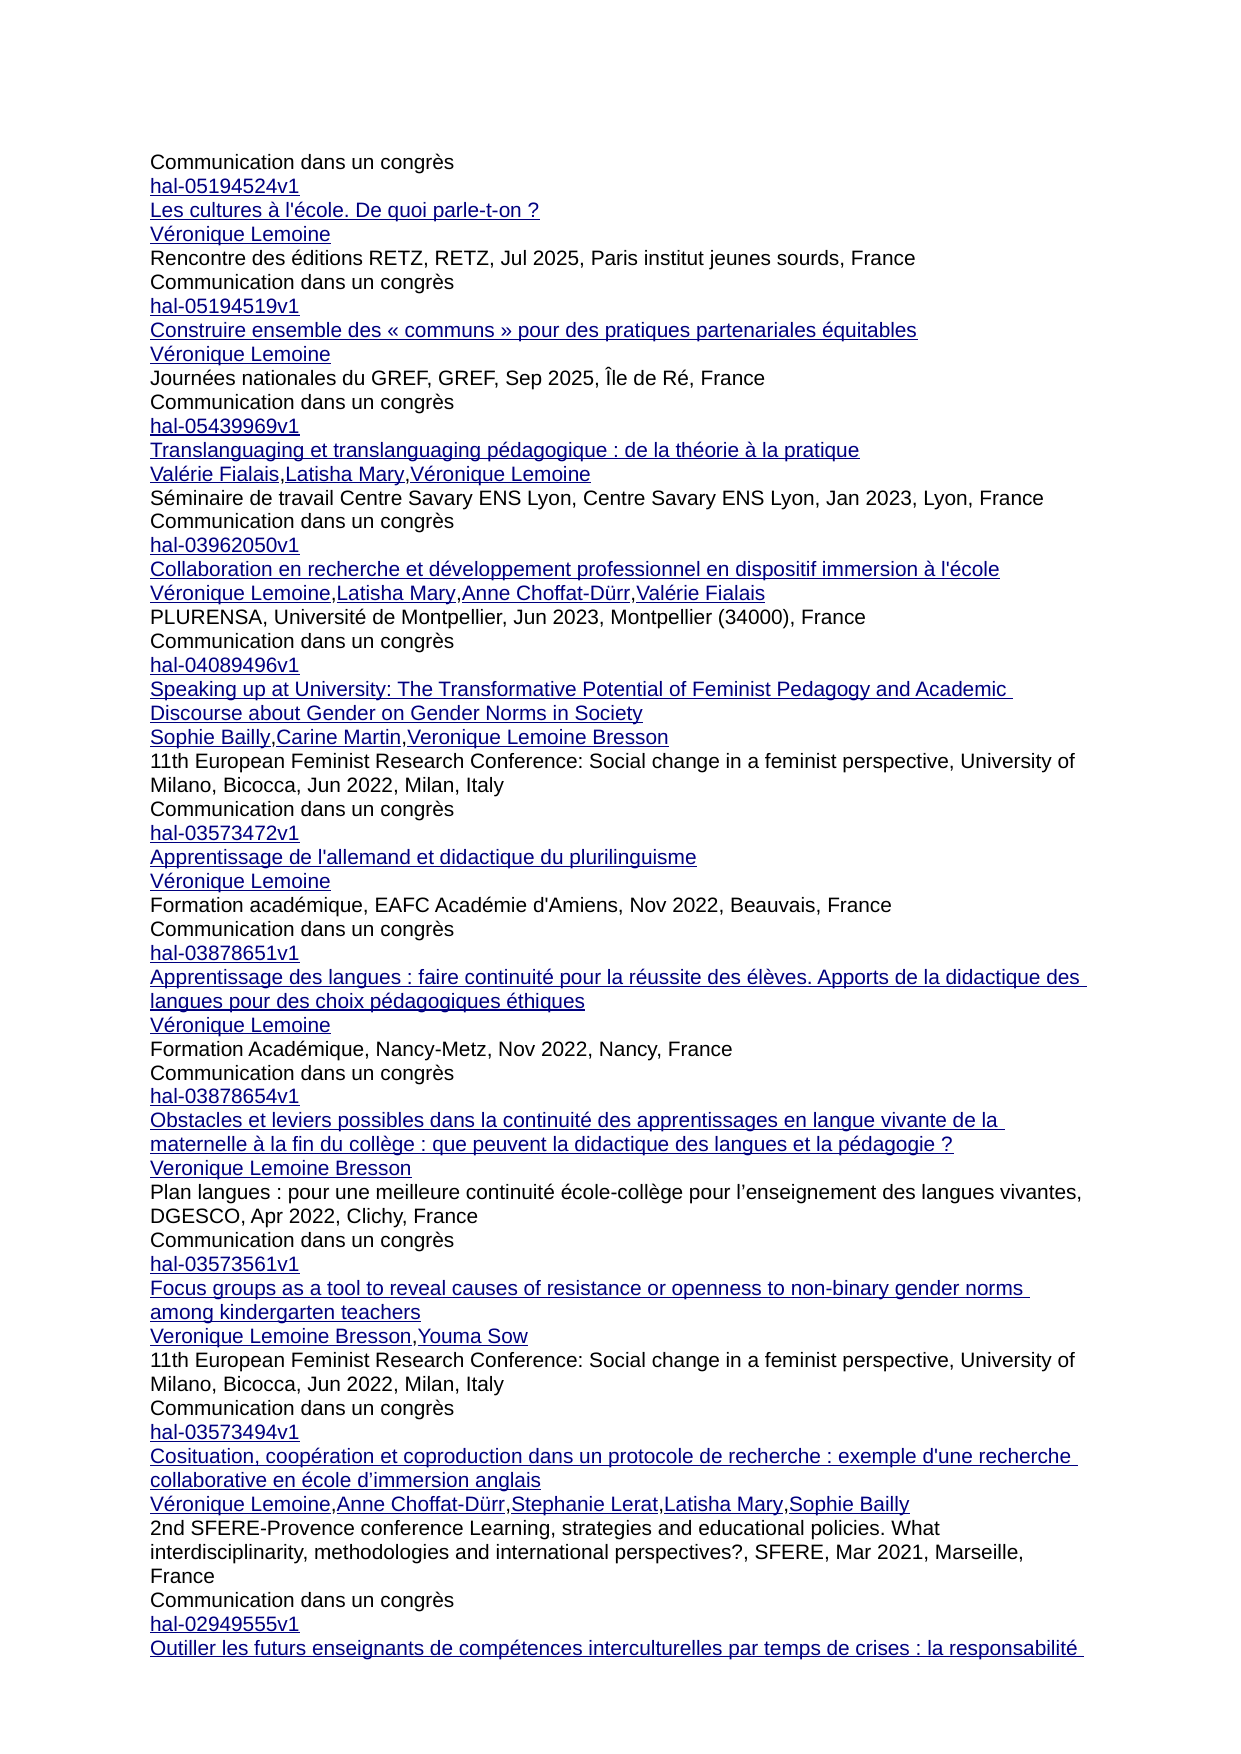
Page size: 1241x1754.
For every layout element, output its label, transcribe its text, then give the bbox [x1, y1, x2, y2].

table_cell Apprentissage des langues : faire continuité pour la réussite des élèves. Apports de la didactique des langues pour des choix pédagogiques éthiques Véronique Lemoine Formation Académique, Nancy-Metz, Nov 2022, Nancy, France Communication dans un congrès hal-03878654v1 [150, 965, 1090, 1108]
table_header Communication dans un congrès hal-05194524v1 [150, 150, 1090, 198]
table_cell Obstacles et leviers possibles dans la continuité des apprentissages en langue vivante de la maternelle à la fin du collège : que peuvent la didactique des langues et la pédagogie ? Veronique Lemoine Bresson Plan langues : pour une meilleure continuité école-collège pour l’enseignement des langues vivantes, DGESCO, Apr 2022, Clichy, France Communication dans un congrès hal-03573561v1 [150, 1108, 1090, 1276]
table_cell Translanguaging et translanguaging pédagogique : de la théorie à la pratique Valérie Fialais,Latisha Mary,Véronique Lemoine Séminaire de travail Centre Savary ENS Lyon, Centre Savary ENS Lyon, Jan 2023, Lyon, France Communication dans un congrès hal-03962050v1 [150, 438, 1090, 557]
table_cell Focus groups as a tool to reveal causes of resistance or openness to non-binary gender norms among kindergarten teachers Veronique Lemoine Bresson,Youma Sow 11th European Feminist Research Conference: Social change in a feminist perspective, University of Milano, Bicocca, Jun 2022, Milan, Italy Communication dans un congrès hal-03573494v1 [150, 1276, 1090, 1444]
table_cell Les cultures à l'école. De quoi parle-t-on ? Véronique Lemoine Rencontre des éditions RETZ, RETZ, Jul 2025, Paris institut jeunes sourds, France Communication dans un congrès hal-05194519v1 [150, 198, 1090, 318]
table_cell Outiller les futurs enseignants de compétences interculturelles par temps de crises : la responsabilité [150, 1635, 1090, 1659]
table_cell Cosituation, coopération et coproduction dans un protocole de recherche : exemple d'une recherche collaborative en école d’immersion anglais Véronique Lemoine,Anne Choffat-Dürr,Stephanie Lerat,Latisha Mary,Sophie Bailly 2nd SFERE-Provence conference Learning, strategies and educational policies. What interdisciplinarity, methodologies and international perspectives?, SFERE, Mar 2021, Marseille, France Communication dans un congrès hal-02949555v1 [150, 1444, 1090, 1635]
table_cell Apprentissage de l'allemand et didactique du plurilinguisme Véronique Lemoine Formation académique, EAFC Académie d'Amiens, Nov 2022, Beauvais, France Communication dans un congrès hal-03878651v1 [150, 845, 1090, 964]
table_cell Collaboration en recherche et développement professionnel en dispositif immersion à l'école Véronique Lemoine,Latisha Mary,Anne Choffat-Dürr,Valérie Fialais PLURENSA, Université de Montpellier, Jun 2023, Montpellier (34000), France Communication dans un congrès hal-04089496v1 [150, 557, 1090, 677]
table_cell Construire ensemble des « communs » pour des pratiques partenariales équitables Véronique Lemoine Journées nationales du GREF, GREF, Sep 2025, Île de Ré, France Communication dans un congrès hal-05439969v1 [150, 318, 1090, 437]
table_cell Speaking up at University: The Transformative Potential of Feminist Pedagogy and Academic Discourse about Gender on Gender Norms in Society Sophie Bailly,Carine Martin,Veronique Lemoine Bresson 11th European Feminist Research Conference: Social change in a feminist perspective, University of Milano, Bicocca, Jun 2022, Milan, Italy Communication dans un congrès hal-03573472v1 [150, 677, 1090, 845]
